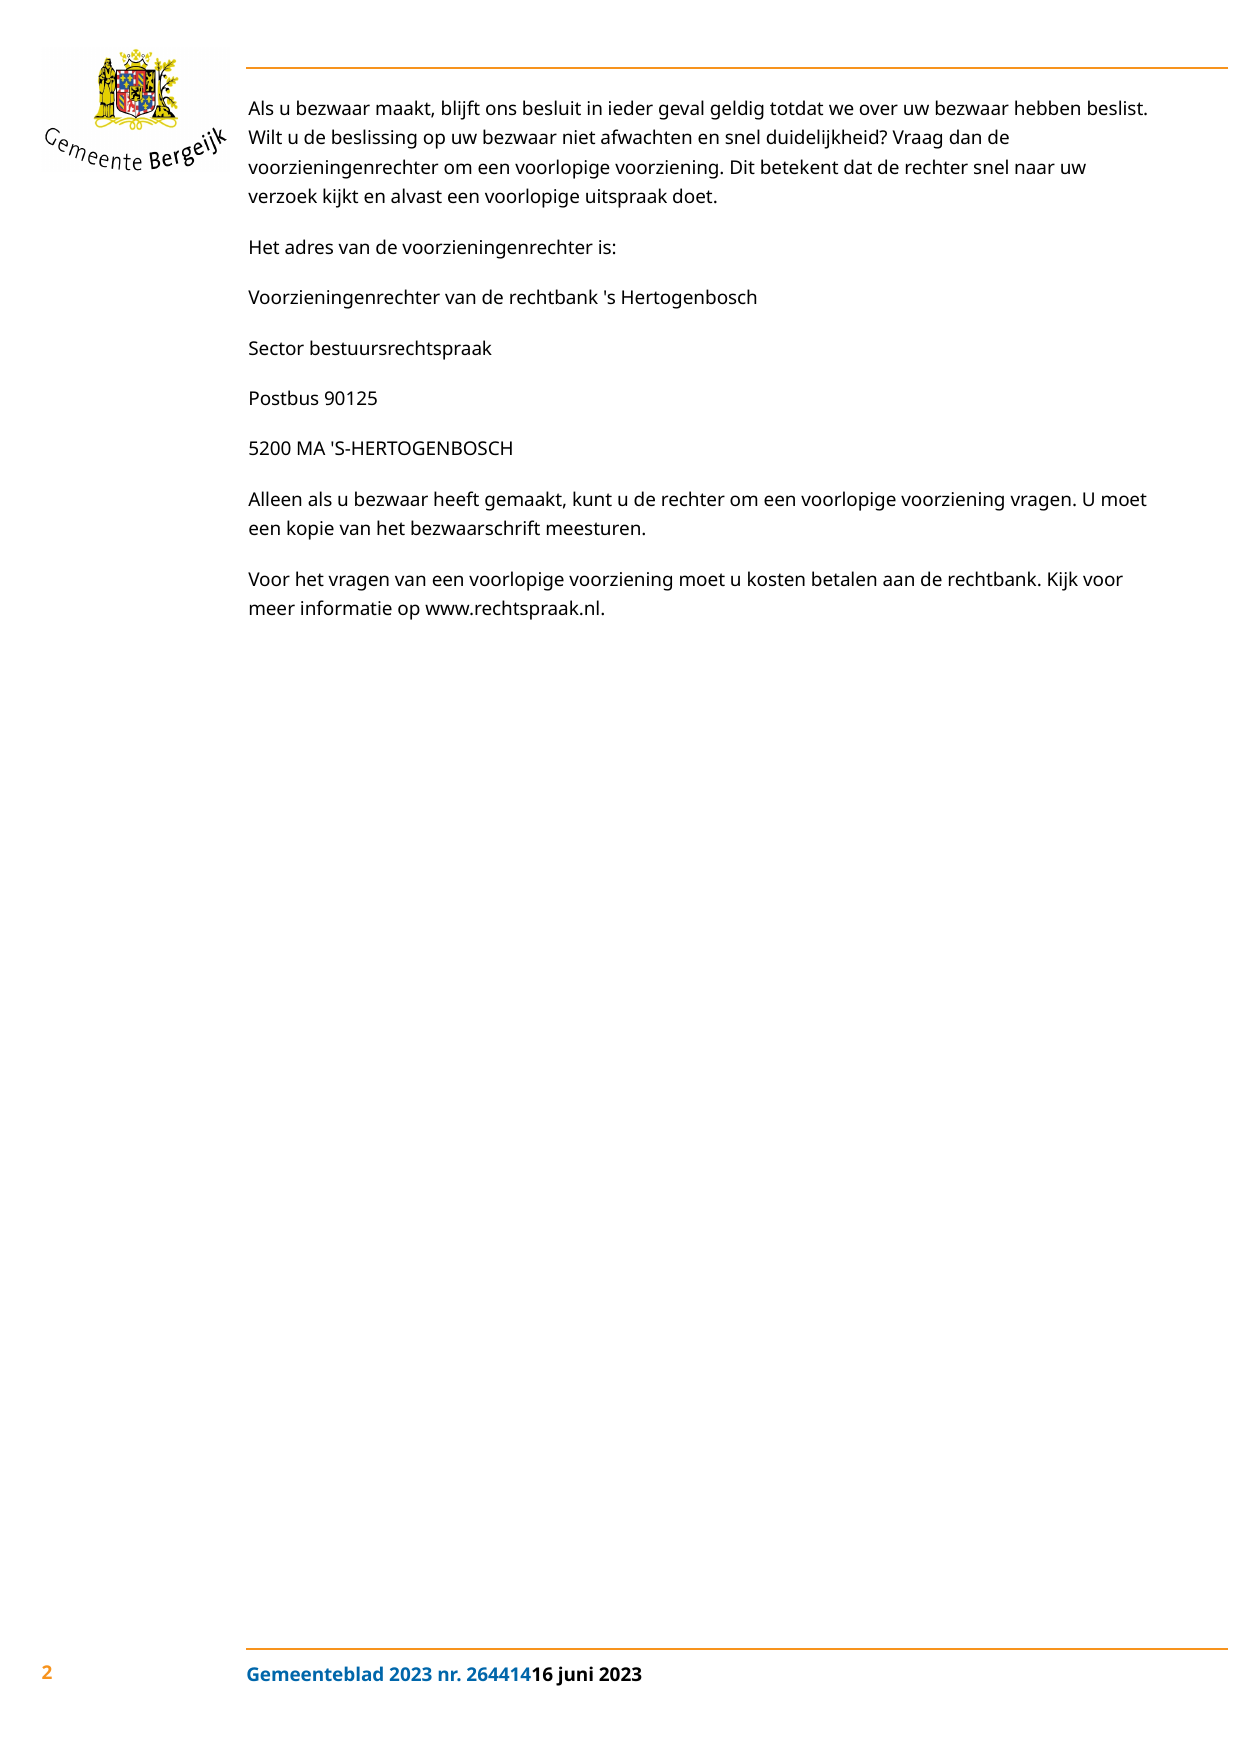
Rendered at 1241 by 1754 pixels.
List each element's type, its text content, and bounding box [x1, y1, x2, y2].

text Voor het vragen van een voorlopige voorziening moet u kosten betalen aan de rechtbank. Kijk voor meer informatie op www.rechtspraak.nl. [248, 566, 1152, 621]
text Sector bestuursrechtspraak [248, 335, 1152, 361]
picture [41, 47, 231, 172]
text Postbus 90125 [248, 385, 1152, 411]
text Alleen als u bezwaar heeft gemaakt, kunt u de rechter om een voorlopige voorziening vragen. U moet een kopie van het bezwaarschrift meesturen. [248, 486, 1152, 541]
text Voorzieningenrechter van de rechtbank 's Hertogenbosch [248, 284, 1152, 310]
text 5200 MA 'S-HERTOGENBOSCH [248, 436, 1152, 461]
text Als u bezwaar maakt, blijft ons besluit in ieder geval geldig totdat we over uw bezwaar hebben beslist. Wilt u de beslissing op uw bezwaar niet afwachten en snel duidelijkheid? Vraag dan de voorzieningenrechter om een voorlopige voorziening. Dit betekent dat de rechter snel naar uw verzoek kijkt en alvast een voorlopige uitspraak doet. [248, 95, 1152, 209]
text Het adres van de voorzieningenrechter is: [248, 234, 1152, 260]
